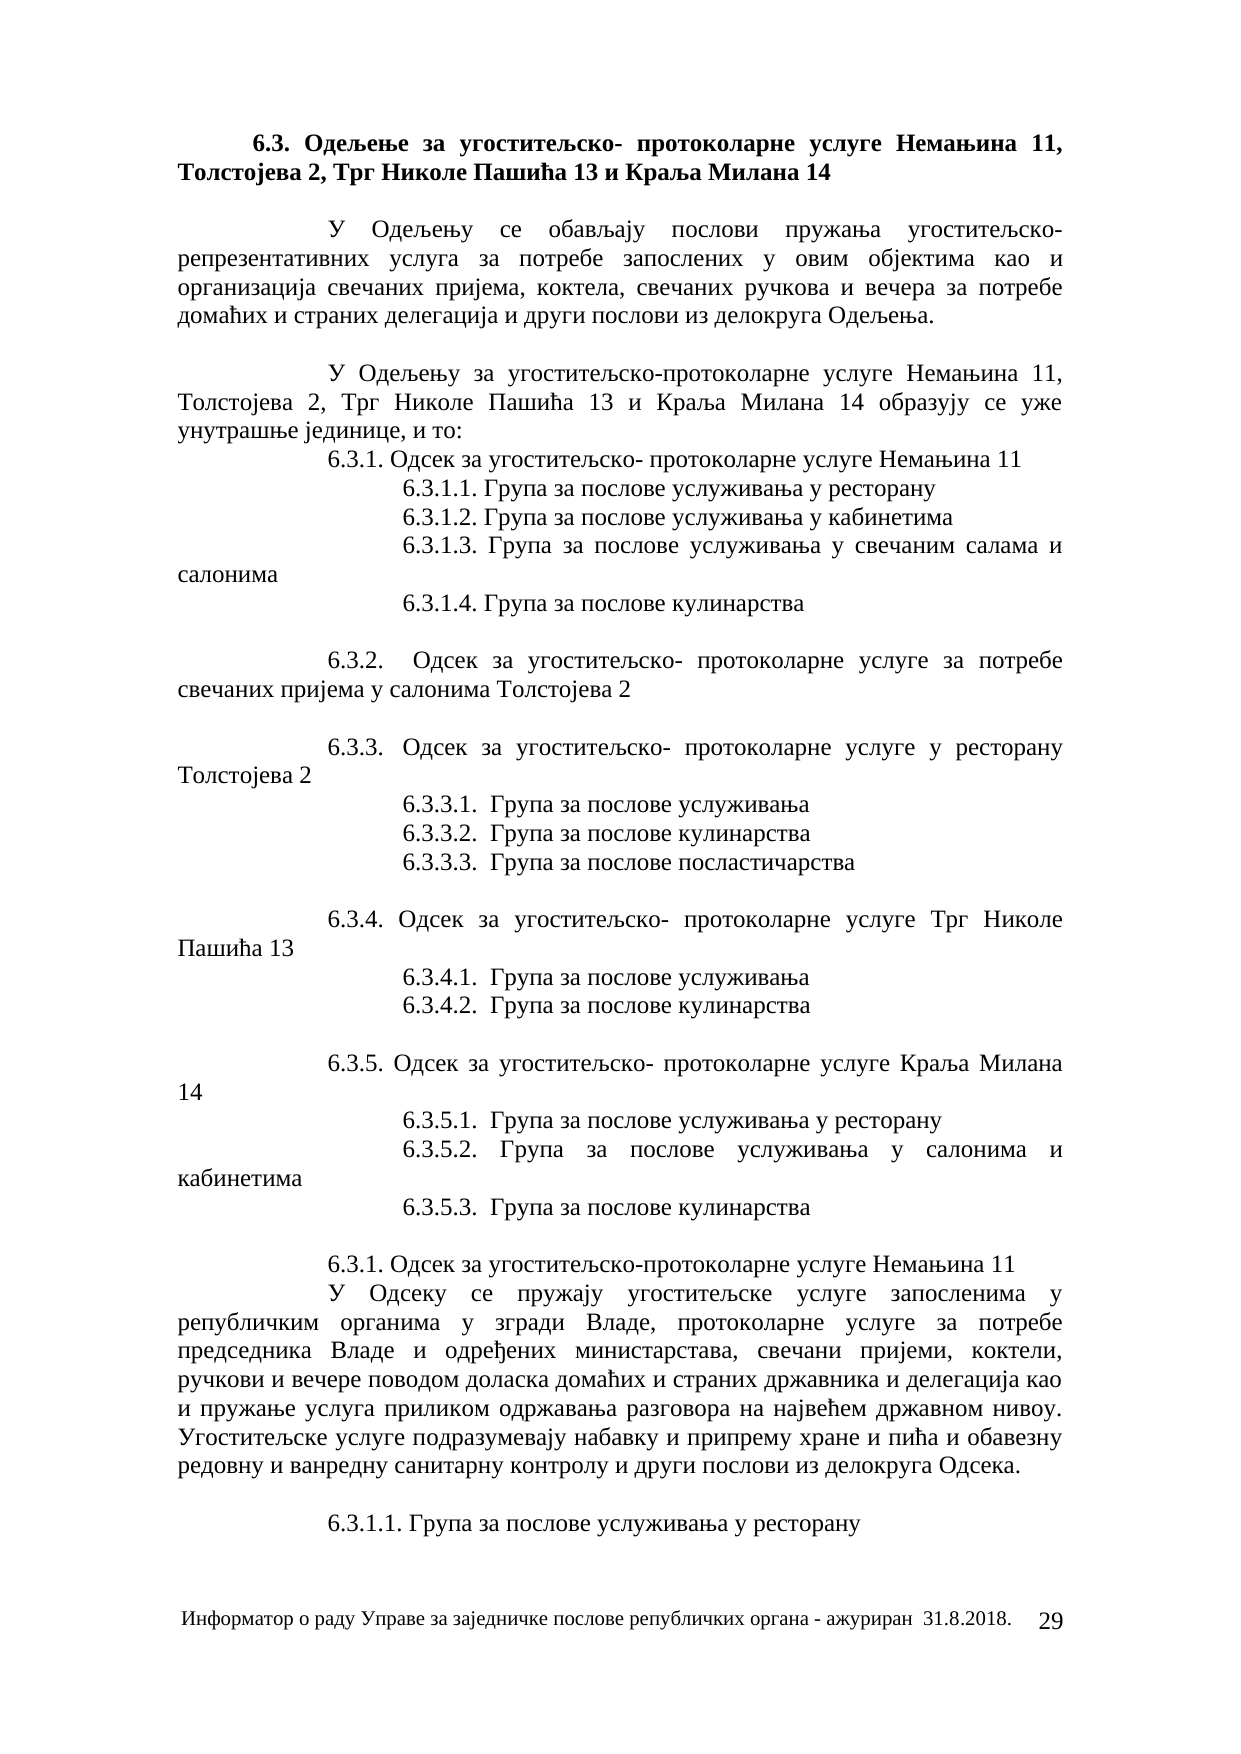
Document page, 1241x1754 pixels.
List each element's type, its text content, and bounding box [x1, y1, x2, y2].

text 6.3.4.2. Група за послове кулинарства [177, 990, 1063, 1019]
text 6.3.4. Одсек за угоститељско- протоколарне услуге Трг Николе Пашића 13 [177, 904, 1063, 962]
text 6.3.2. Одсек за угоститељско- протоколарне услуге за потребе свечаних пријема у салонима Толстојева 2 [177, 645, 1063, 703]
text 6.3.1.3. Група за послове услуживања у свечаним салама и салонима [177, 530, 1063, 588]
text 6.3.1.4. Група за послове кулинарства [177, 588, 1063, 617]
text 6.3.5. Одсек за угоститељско- протоколарне услуге Краља Милана 14 [177, 1048, 1063, 1105]
text 6.3.1.1. Група за послове услуживања у ресторану [177, 473, 1063, 502]
text 6.3.3.1. Група за послове услуживања [177, 789, 1063, 818]
text 6.3.1. Одсек за угоститељско-протоколарне услуге Немањина 11 [177, 1249, 1063, 1278]
text У Одељењу за угоститељско-протоколарне услуге Немањина 11, Толстојева 2, Трг Николе Пашића 13 и Краља Милана 14 образују се уже унутрашње јединице, и то: [177, 358, 1063, 444]
text 6.3.3.2. Група за послове кулинарства [177, 818, 1063, 847]
text 6.3.5.3. Група за послове кулинарства [177, 1192, 1063, 1220]
text 6.3.3.3. Група за послове посластичарства [177, 847, 1063, 875]
text У Одсеку се пружају угоститељске услуге запосленима у републичким органима у згради Владе, протоколарне услуге за потребе председника Владе и одређених министарстава, свечани пријеми, коктели, ручкови и вечере поводом доласка домаћих и страних државника и делегација као и пружање услуга приликом одржавања разговора на највећем државном нивоу. Угоститељске услуге подразумевају набавку и припрему хране и пића и обавезну редовну и ванредну санитарну контролу и други послови из делокруга Одсека. [177, 1278, 1063, 1479]
text 6.3.5.2. Група за послове услуживања у салонима и кабинетима [177, 1134, 1063, 1192]
text 6.3. Одељење за угоститељско- протоколарне услуге Немањина 11, Толстојева 2, Трг Николе Пашића 13 и Краља Милана 14 [177, 128, 1063, 185]
text 6.3.5.1. Група за послове услуживања у ресторану [177, 1105, 1063, 1134]
text 6.3.4.1. Група за послове услуживања [177, 962, 1063, 990]
text 6.3.3. Одсек за угоститељско- протоколарне услуге у ресторану Толстојева 2 [177, 732, 1063, 789]
text У Одељењу се обављају послови пружања угоститељско-репрезентативних услуга за потребе запослених у овим објектима као и организација свечаних пријема, коктела, свечаних ручкова и вечера за потребе домаћих и страних делегација и други послови из делокруга Одељења. [177, 214, 1063, 329]
text 6.3.1.2. Група за послове услуживања у кабинетима [177, 502, 1063, 530]
text 6.3.1. Одсек за угоститељско- протоколарне услуге Немањина 11 [177, 444, 1063, 473]
text 6.3.1.1. Група за послове услуживања у ресторану [177, 1508, 1063, 1537]
